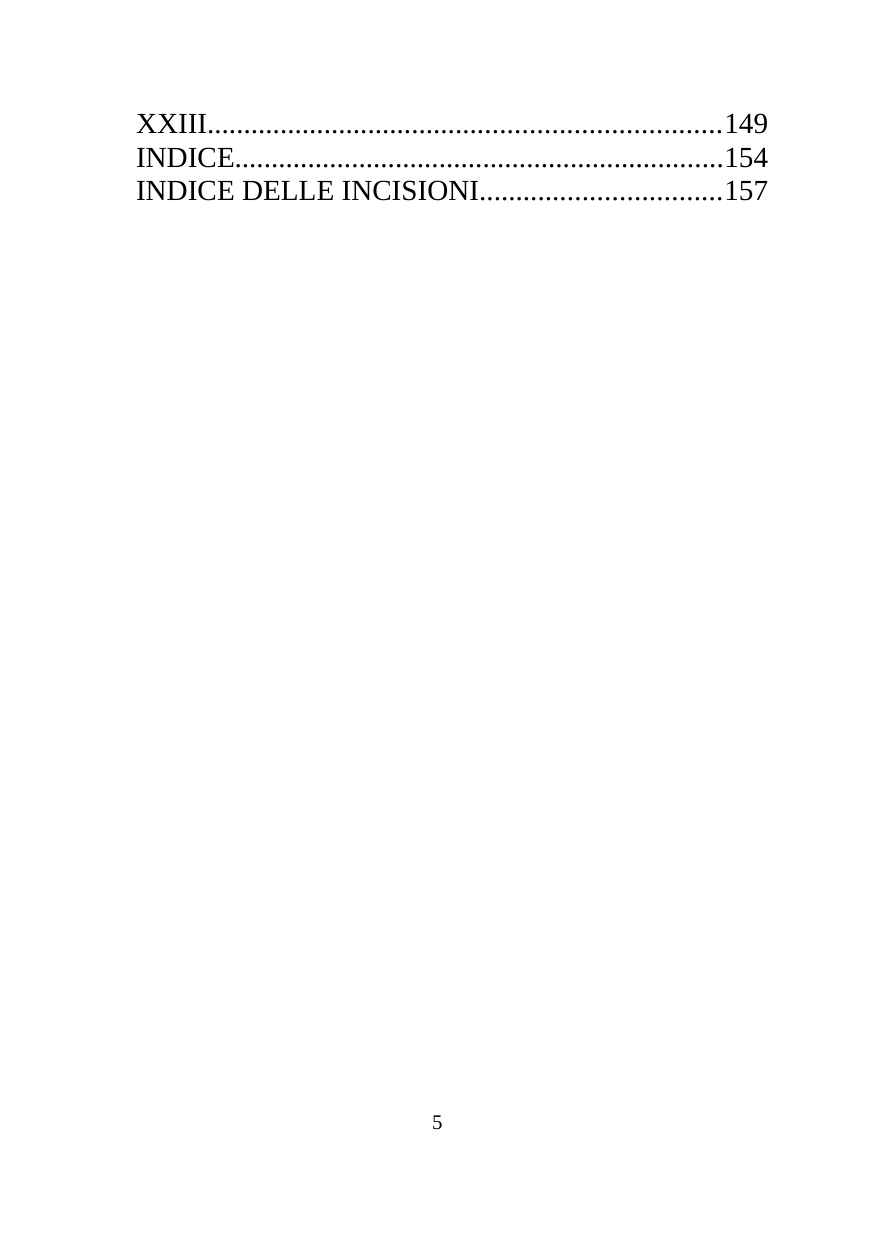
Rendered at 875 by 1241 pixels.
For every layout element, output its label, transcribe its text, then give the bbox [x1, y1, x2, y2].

text INDICE 154 [136, 140, 768, 173]
text XXIII. 149 [136, 106, 768, 140]
text INDICE DELLE INCISIONI. 157 [136, 173, 768, 207]
